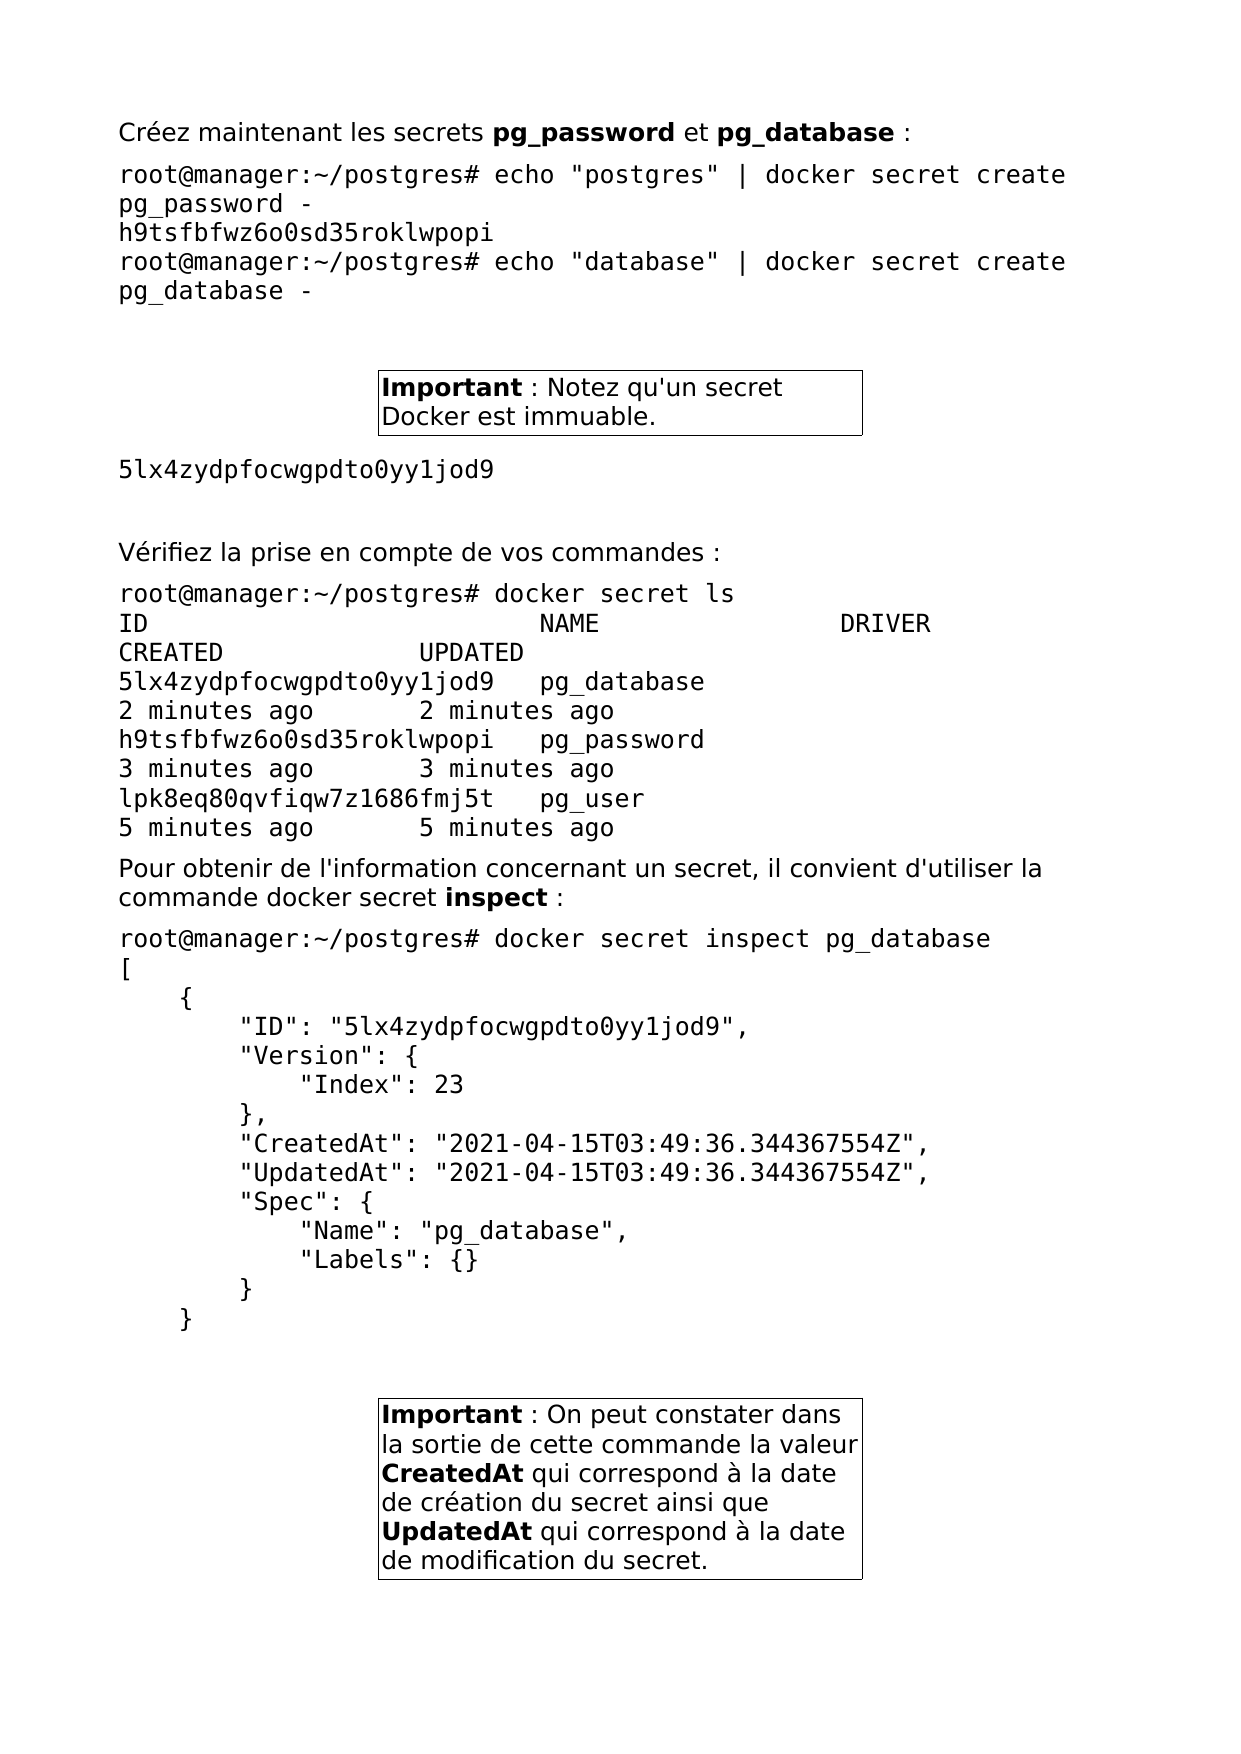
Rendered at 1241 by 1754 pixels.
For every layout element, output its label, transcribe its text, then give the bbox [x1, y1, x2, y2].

text Vérifiez la prise en compte de vos commandes : [118, 538, 1122, 567]
table_header Important : On peut constater dans la sortie de cette commande la valeur CreatedAt qui correspond à la date de création du secret ainsi que UpdatedAt qui correspond à la date de modification du secret. [379, 1399, 862, 1578]
text root@manager:~/postgres# docker secret inspect pg_database [ { "ID": "5lx4zydpfocwgpdto0yy1jod9", "Version": { "Index": 23 }, "CreatedAt": "2021-04-15T03:49:36.344367554Z", "UpdatedAt": "2021-04-15T03:49:36.344367554Z", "Spec": { "Name": "pg_database", "Labels": {} } } ] [118, 925, 1122, 1362]
text root@manager:~/postgres# docker secret ls ID NAME DRIVER CREATED UPDATED 5lx4zydpfocwgpdto0yy1jod9 pg_database 2 minutes ago 2 minutes ago h9tsfbfwz6o0sd35roklwpopi pg_password 3 minutes ago 3 minutes ago lpk8eq80qvfiqw7z1686fmj5t pg_user 5 minutes ago 5 minutes ago [118, 579, 1122, 842]
text root@manager:~/postgres# echo "postgres" | docker secret create pg_password - h9tsfbfwz6o0sd35roklwpopi root@manager:~/postgres# echo "database" | docker secret create pg_database - 5lx4zydpfocwgpdto0yy1jod9 [118, 160, 1122, 484]
text Créez maintenant les secrets pg_password et pg_database : [118, 118, 1122, 147]
text Pour obtenir de l'information concernant un secret, il convient d'utiliser la commande docker secret inspect : [118, 854, 1122, 912]
table_header Important : Notez qu'un secret Docker est immuable. [379, 371, 862, 434]
